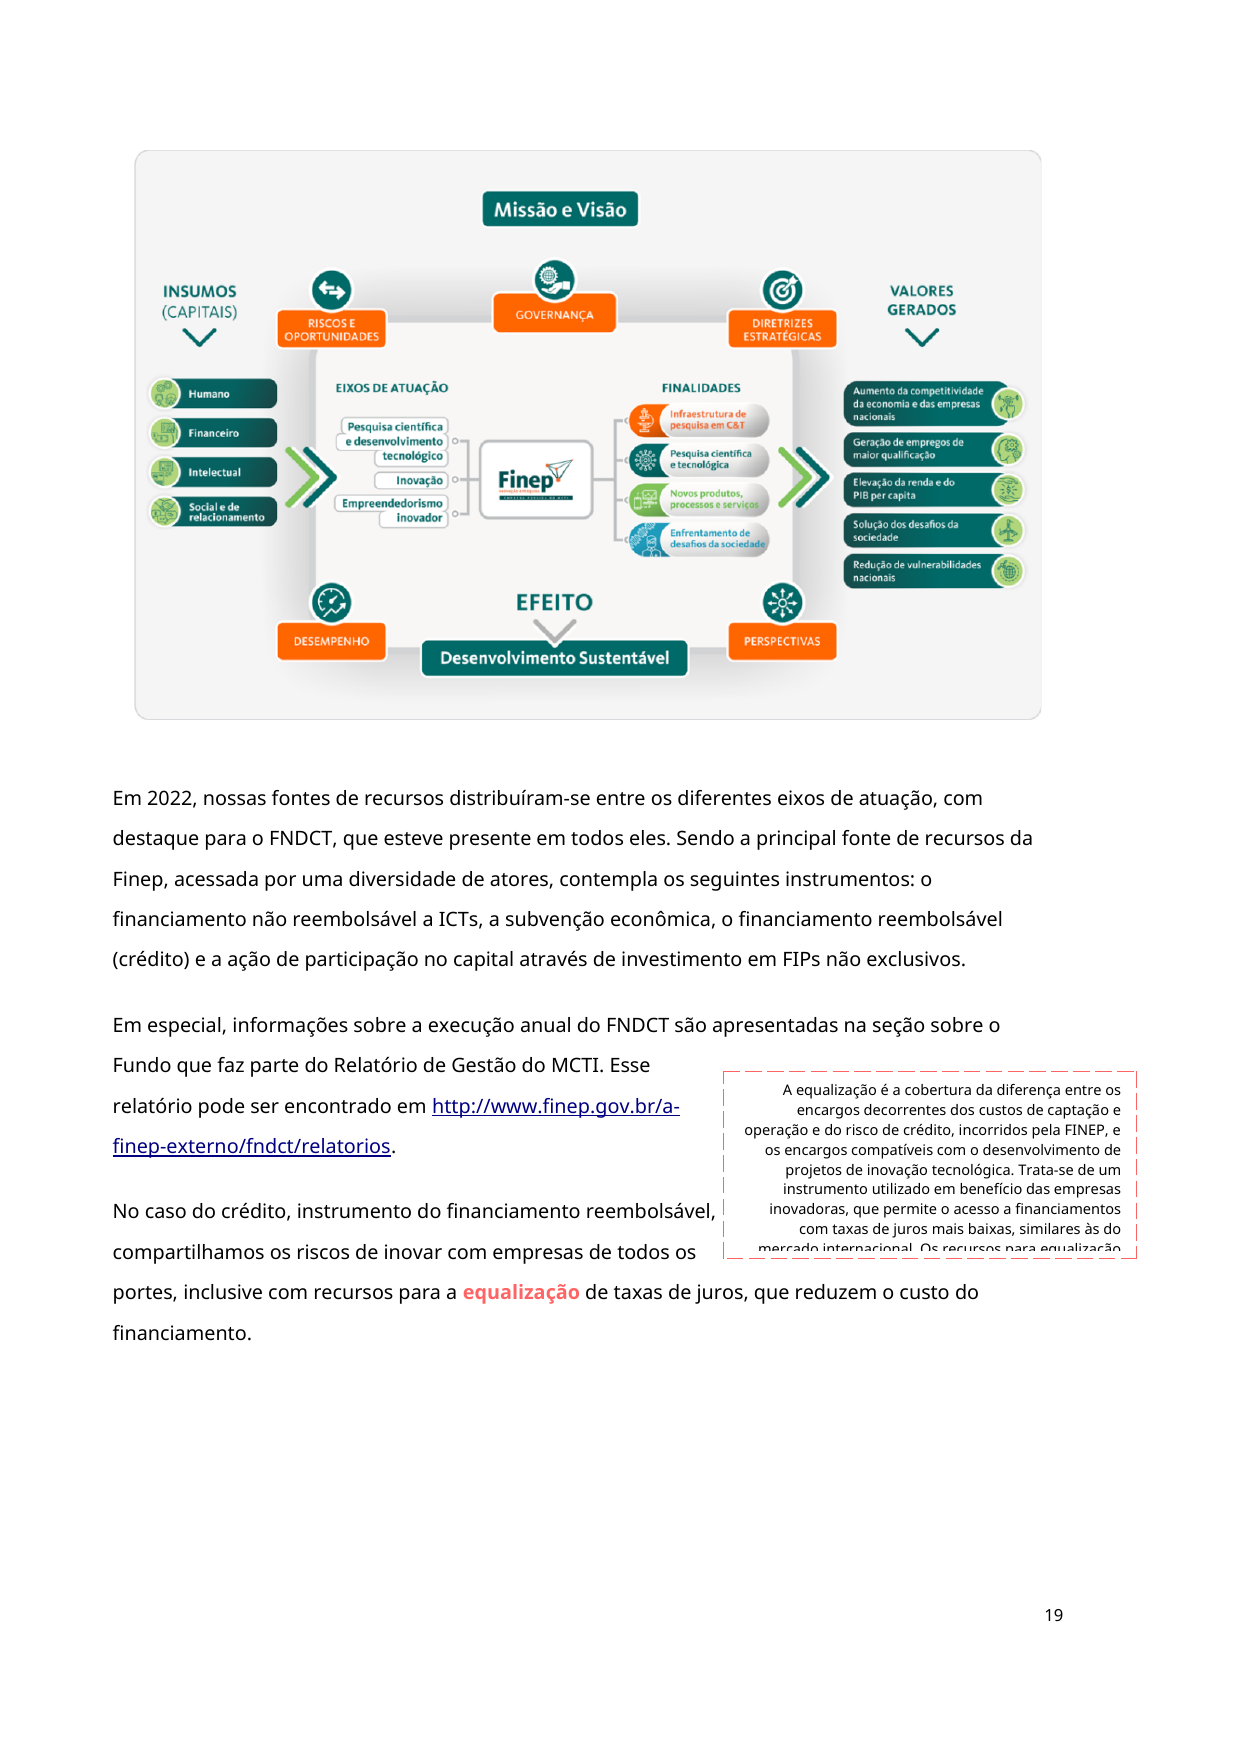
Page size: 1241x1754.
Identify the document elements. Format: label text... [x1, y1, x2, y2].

text A equalização é a cobertura da diferença entre os encargos decorrentes dos custos de captação e operação e do risco de crédito, incorridos pela FINEP, e os encargos compatíveis com o desenvolvimento de projetos de inovação tecnológica. Trata-se de um instrumento utilizado em benefício das empresas inovadoras, que permite o acesso a financiamentos com taxas de juros mais baixas, similares às do mercado internacional. Os recursos para equalização vêm do FNDCT. [739, 1080, 1121, 1251]
text Em 2022, nossas fontes de recursos distribuíram-se entre os diferentes eixos de atuação, com destaque para o FNDCT, que esteve presente em todos eles. Sendo a principal fonte de recursos da Finep, acessada por uma diversidade de atores, contempla os seguintes instrumentos: o financiamento não reembolsável a ICTs, a subvenção econômica, o financiamento reembolsável (crédito) e a ação de participação no capital através de investimento em FIPs não exclusivos. [112, 784, 1063, 973]
text No caso do crédito, instrumento do financiamento reembolsável, compartilhamos os riscos de inovar com empresas de todos os portes, inclusive com recursos para a equalização de taxas de juros, que reduzem o custo do financiamento. [112, 1198, 1063, 1346]
text Em especial, informações sobre a execução anual do FNDCT são apresentadas na seção sobre o Fundo que faz parte do Relatório de Gestão do MCTI. Esse relatório pode ser encontrado em http://www.finep.gov.br/a-finep-externo/fndct/relatorios. [112, 1011, 1137, 1259]
